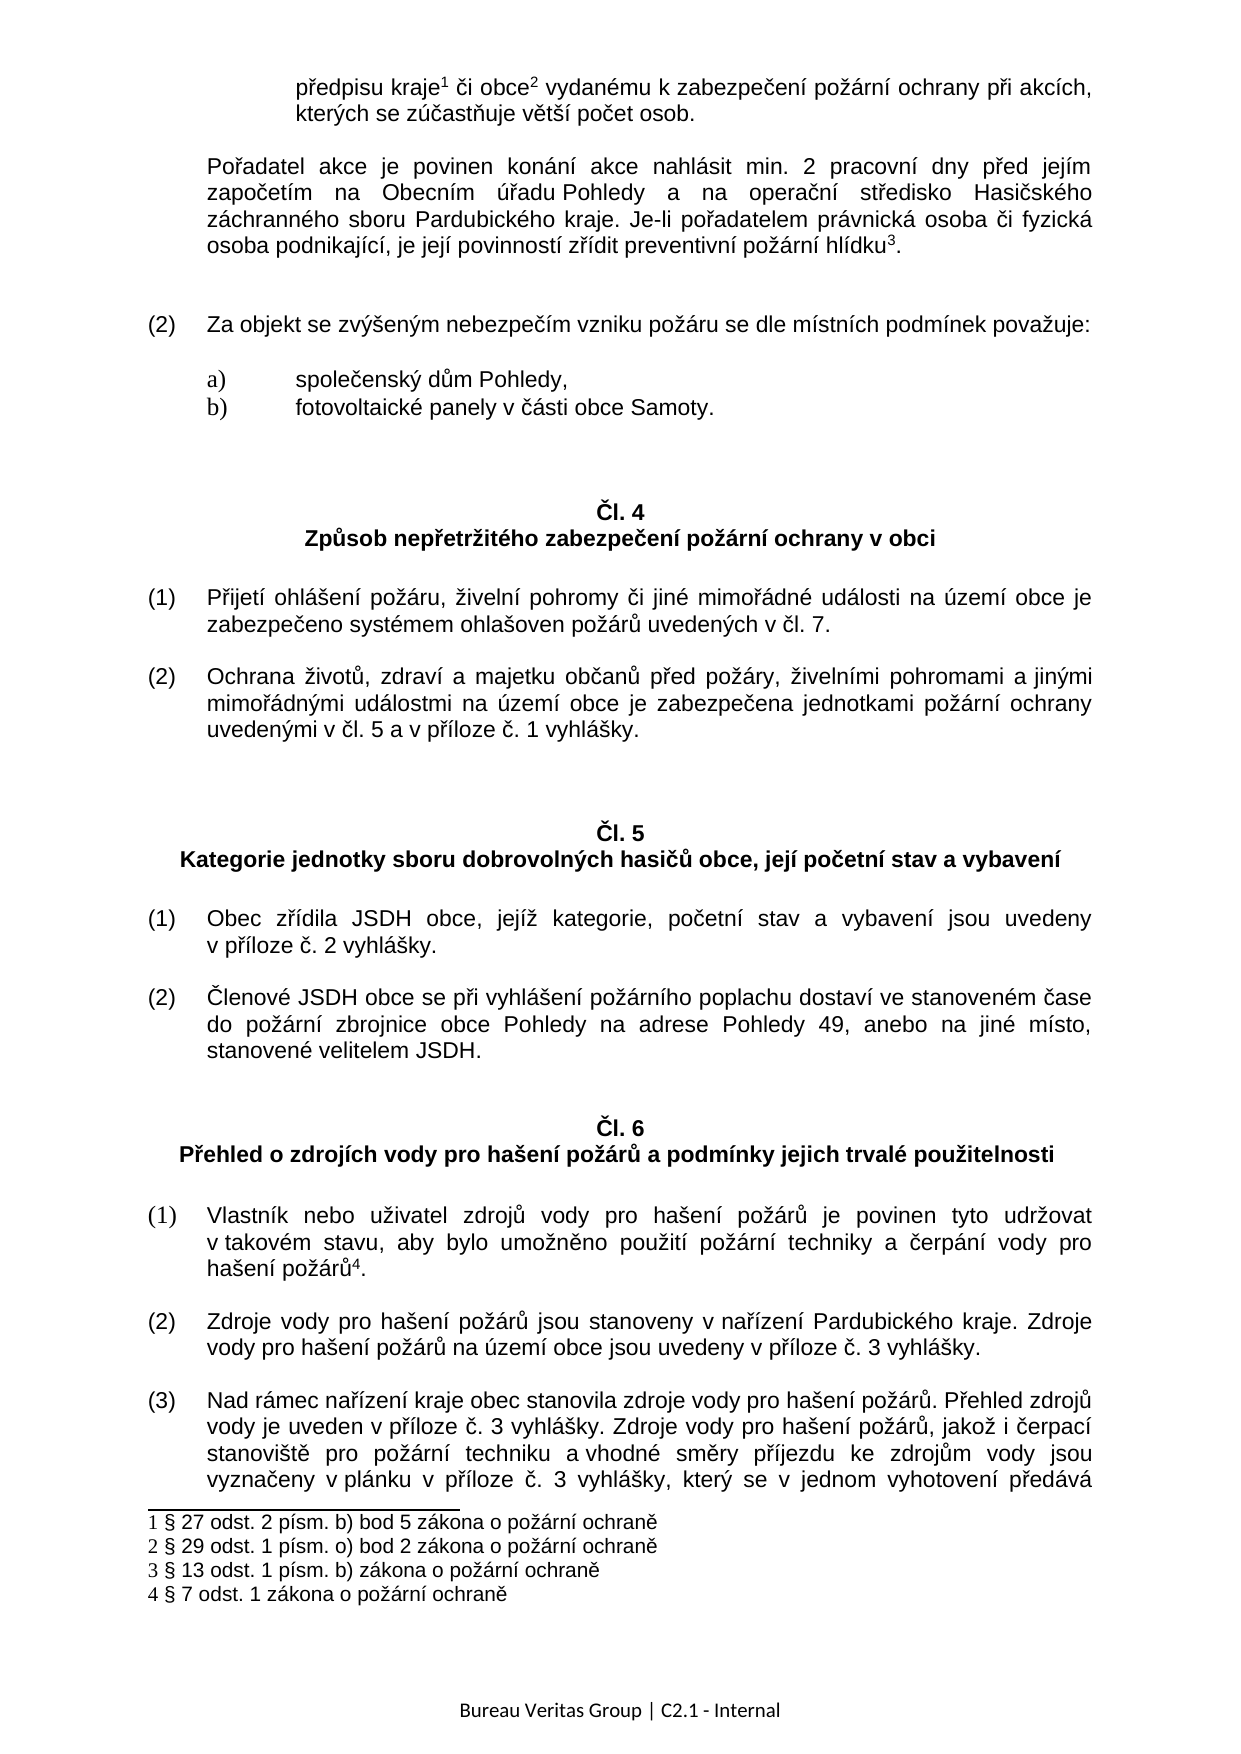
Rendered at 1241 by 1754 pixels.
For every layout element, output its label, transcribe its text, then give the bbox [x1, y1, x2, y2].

list Za objekt se zvýšeným nebezpečím vzniku požáru se dle místních podmínek považuje: [148, 311, 1093, 337]
list § 29 odst. 1 písm. o) bod 2 zákona o požární ochraně [148, 1534, 1093, 1558]
list Obec zřídila JSDH obce, jejíž kategorie, početní stav a vybavení jsou uvedeny v příloze č. 2 vyhlášky. [148, 905, 1093, 958]
list Nad rámec nařízení kraje obec stanovila zdroje vody pro hašení požárů. Přehled zdrojů vody je uveden v příloze č. 3 vyhlášky. Zdroje vody pro hašení požárů, jakož i čerpací stanoviště pro požární techniku a vhodné směry příjezdu ke zdrojům vody jsou vyznačeny v plánku v příloze č. 3 vyhlášky, který se v jednom vyhotovení předává [148, 1387, 1093, 1492]
subtitle Čl. 4 Způsob nepřetržitého zabezpečení požární ochrany v obci [148, 499, 1093, 552]
list § 7 odst. 1 zákona o požární ochraně [148, 1582, 1093, 1606]
list předpisu kraje či obce vydanému k zabezpečení požární ochrany při akcích, kterých se zúčastňuje větší počet osob. [207, 74, 1093, 126]
list Zdroje vody pro hašení požárů jsou stanoveny v nařízení Pardubického kraje. Zdroje vody pro hašení požárů na území obce jsou uvedeny v příloze č. 3 vyhlášky. [148, 1308, 1093, 1361]
list fotovoltaické panely v části obce Samoty. [207, 392, 1093, 421]
list Přijetí ohlášení požáru, živelní pohromy či jiné mimořádné události na území obce je zabezpečeno systémem ohlašoven požárů uvedených v čl. 7. [148, 584, 1093, 637]
list § 27 odst. 2 písm. b) bod 5 zákona o požární ochraně [148, 1510, 1093, 1534]
subtitle Čl. 6 Přehled o zdrojích vody pro hašení požárů a podmínky jejich trvalé použitelnosti [148, 1115, 1093, 1167]
text § 13 odst. 1 písm. b) zákona o požární ochraně [148, 1558, 1093, 1582]
list společenský dům Pohledy, [207, 364, 1093, 392]
list Vlastník nebo uživatel zdrojů vody pro hašení požárů je povinen tyto udržovat v takovém stavu, aby bylo umožněno použití požární techniky a čerpání vody pro hašení požárů. [148, 1200, 1093, 1282]
list Členové JSDH obce se při vyhlášení požárního poplachu dostaví ve stanoveném čase do požární zbrojnice obce Pohledy na adrese Pohledy 49, anebo na jiné místo, stanovené velitelem JSDH. [148, 984, 1093, 1063]
text Pořadatel akce je povinen konání akce nahlásit min. 2 pracovní dny před jejím započetím na Obecním úřadu Pohledy a na operační středisko Hasičského záchranného sboru Pardubického kraje. Je-li pořadatelem právnická osoba či fyzická osoba podnikající, je její povinností zřídit preventivní požární hlídku. [207, 153, 1093, 258]
subtitle Čl. 5 Kategorie jednotky sboru dobrovolných hasičů obce, její početní stav a vybavení [148, 820, 1093, 873]
list Ochrana životů, zdraví a majetku občanů před požáry, živelními pohromami a jinými mimořádnými událostmi na území obce je zabezpečena jednotkami požární ochrany uvedenými v čl. 5 a v příloze č. 1 vyhlášky. [148, 663, 1093, 742]
